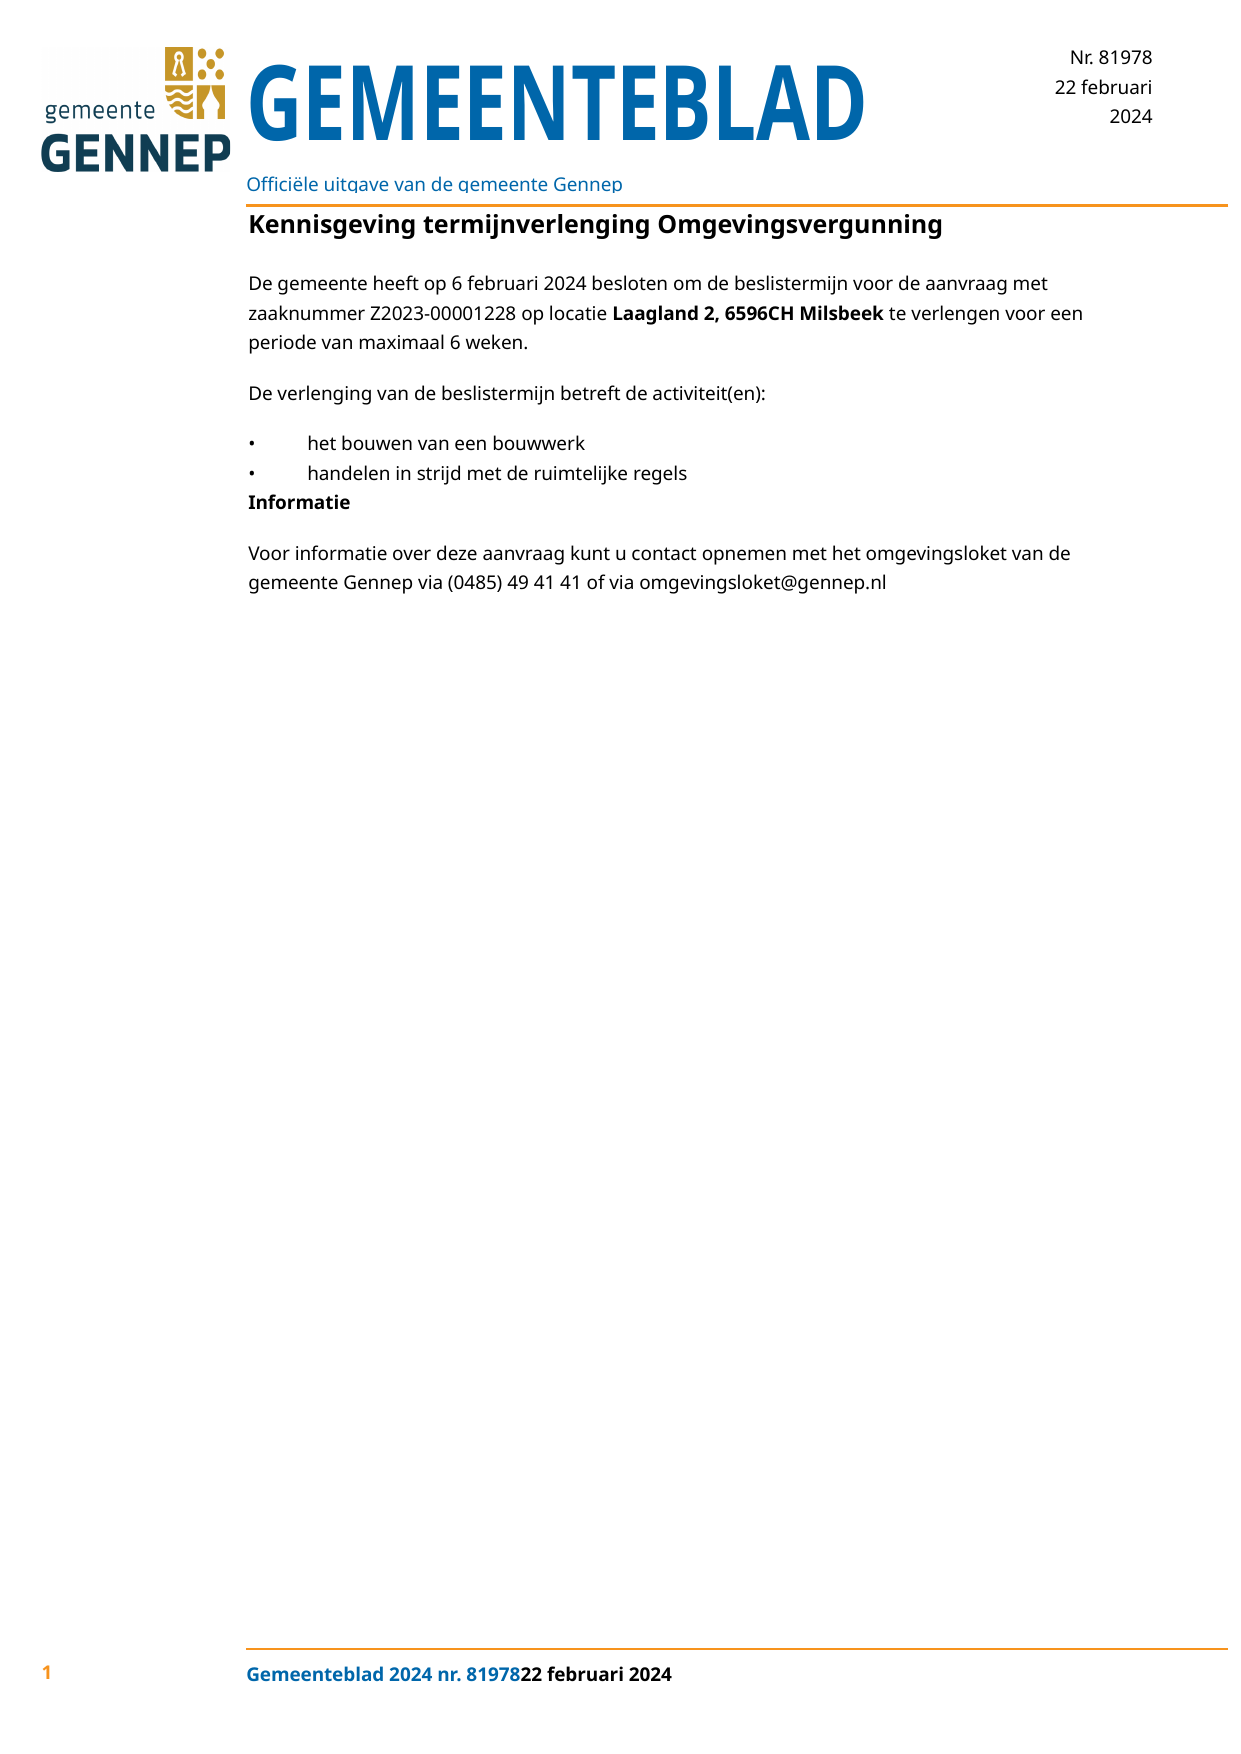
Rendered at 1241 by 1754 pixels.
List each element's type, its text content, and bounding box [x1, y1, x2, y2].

picture [41, 47, 231, 172]
list het bouwen van een bouwwerk [248, 430, 1152, 456]
text Voor informatie over deze aanvraag kunt u contact opnemen met het omgevingsloket van de gemeente Gennep via (0485) 49 41 41 of via omgevingsloket@gennep.nl [248, 540, 1152, 595]
list handelen in strijd met de ruimtelijke regels [248, 460, 1152, 486]
text Kennisgeving termijnverlenging Omgevingsvergunning [248, 207, 1152, 241]
text Informatie [248, 489, 1152, 515]
text De gemeente heeft op 6 februari 2024 besloten om de beslistermijn voor de aanvraag met zaaknummer Z2023-00001228 op locatie Laagland 2, 6596CH Milsbeek te verlengen voor een periode van maximaal 6 weken. [248, 270, 1152, 355]
text De verlenging van de beslistermijn betreft de activiteit(en): [248, 380, 1152, 406]
